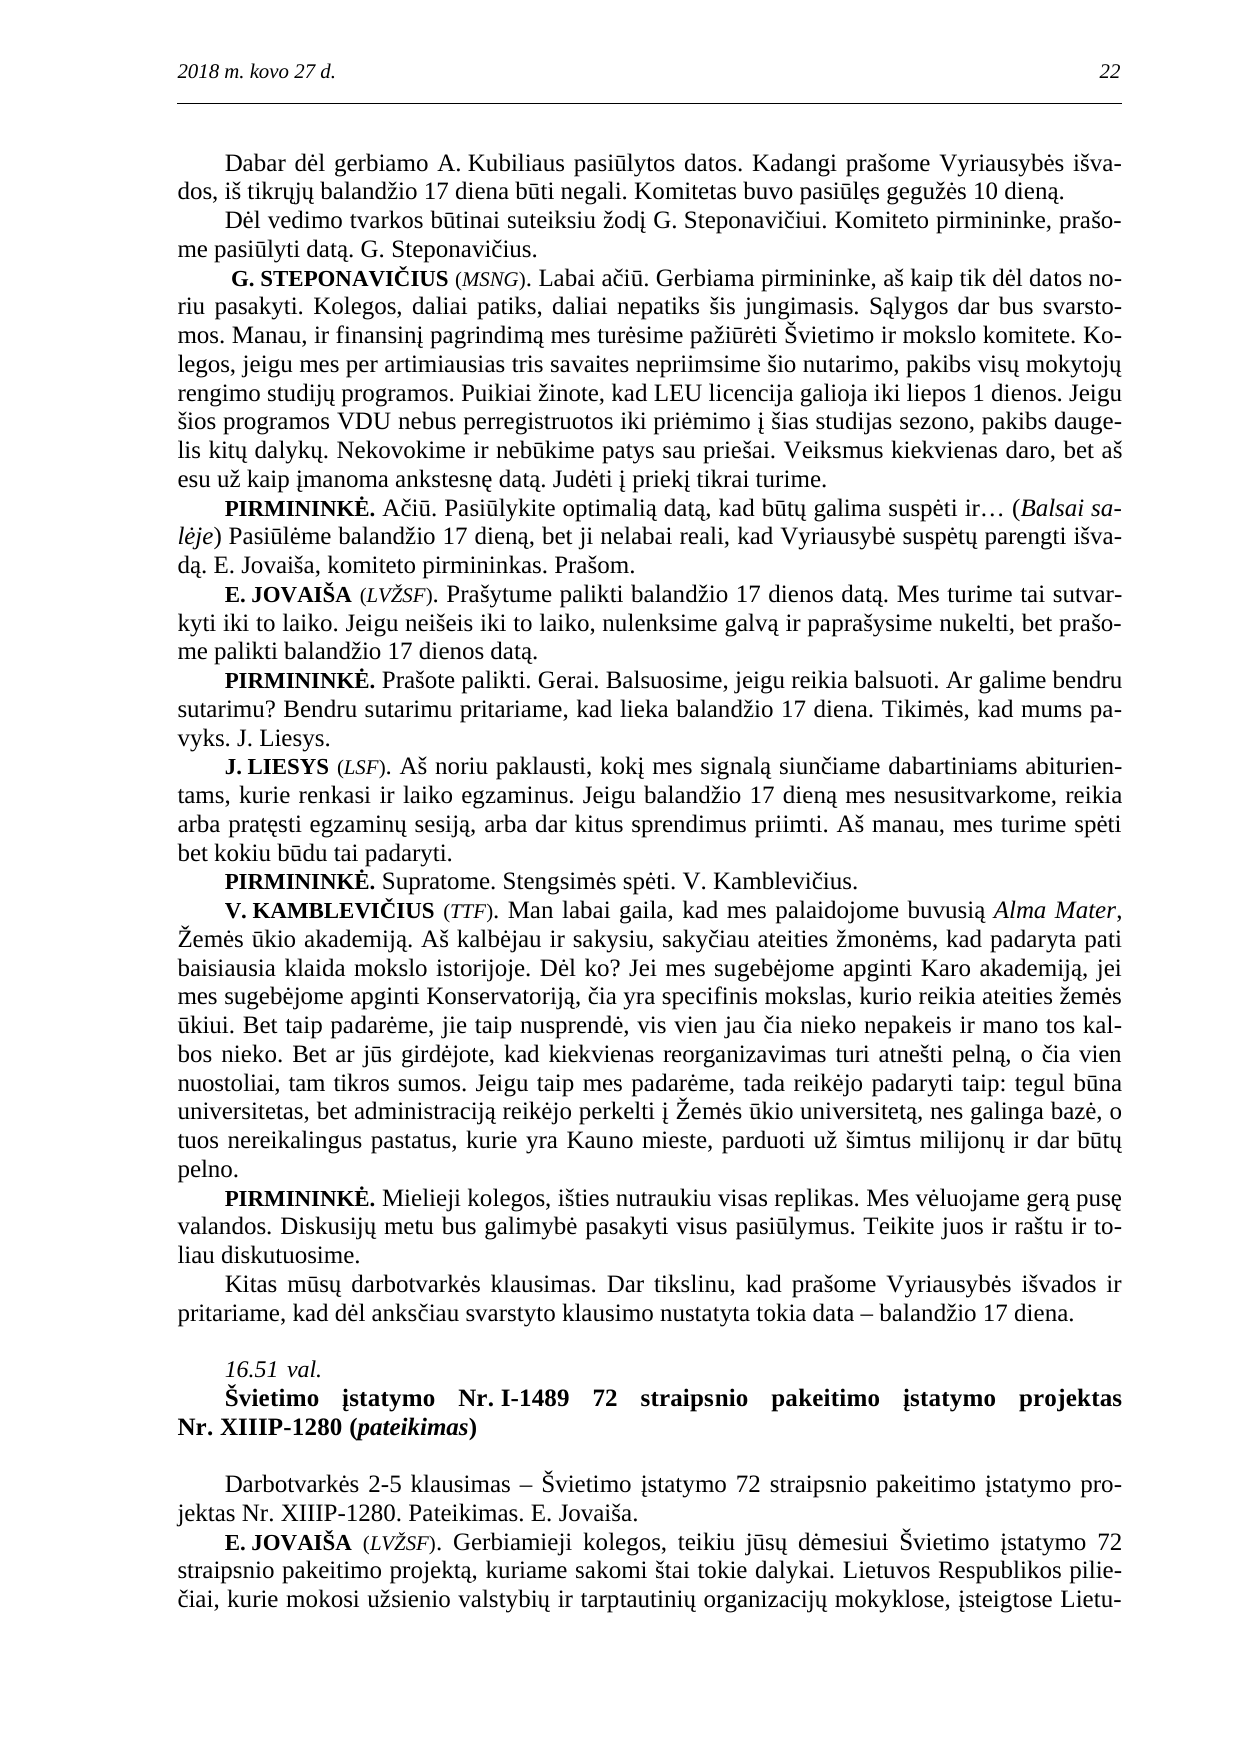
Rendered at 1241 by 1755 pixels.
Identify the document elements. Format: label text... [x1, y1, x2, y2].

text E. JOVAIŠA (LVŽSF). Pra­šy­tu­me pa­lik­ti ba­lan­džio 17 die­nos da­tą. Mes tu­ri­me tai su­tvar­ky­ti iki to lai­ko. Jei­gu ne­iš­eis iki to lai­ko, nu­lenk­si­me gal­vą ir pa­pra­šy­si­me nu­kel­ti, bet pra­šo­me pa­lik­ti ba­lan­džio 17 die­nos da­tą. [177, 579, 1122, 665]
text Ki­tas mū­sų dar­bo­tvarkės klau­si­mas. Dar tiks­li­nu, kad pra­šo­me Vy­riau­sy­bės iš­va­dos ir pri­ta­ria­me, kad dėl anks­čiau svars­ty­to klau­si­mo nu­sta­ty­ta to­kia da­ta – ba­lan­džio 17 die­na. [177, 1269, 1122, 1326]
text 16.51 val. [224, 1355, 1122, 1383]
text PIRMININKĖ. Ačiū. Pa­siū­ly­ki­te op­ti­ma­lią da­tą, kad bū­tų ga­li­ma su­spė­ti ir… (Bal­sai sa­lė­je) Pa­siū­lė­me ba­lan­džio 17 die­ną, bet ji ne­la­bai re­a­li, kad Vy­riau­sy­bė su­spė­tų pa­reng­ti iš­va­dą. E. Jo­vai­ša, ko­mi­te­to pir­mi­nin­kas. Pra­šom. [177, 493, 1122, 579]
text G. STEPONAVIČIUS (MSNG). La­bai ačiū. Ger­bia­ma pir­mi­nin­ke, aš kaip tik dėl da­tos no­riu pa­sa­ky­ti. Ko­le­gos, da­liai pa­tiks, da­liai ne­pa­tiks šis jun­gi­ma­sis. Są­ly­gos dar bus svars­to­mos. Ma­nau, ir fi­nan­si­nį pa­grin­di­mą mes tu­rė­si­me pa­žiū­rė­ti Švie­ti­mo ir moks­lo ko­mi­te­te. Ko­le­gos, jei­gu mes per ar­ti­miau­sias tris sa­vai­tes ne­pri­im­si­me šio nu­ta­ri­mo, pa­kibs vi­sų mo­ky­to­jų ren­gi­mo stu­di­jų pro­gra­mos. Pui­kiai ži­no­te, kad LEU li­cen­ci­ja ga­lio­ja iki lie­pos 1 die­nos. Jei­gu šios pro­gra­mos VDU ne­bus per­re­gist­ruo­tos iki pri­ėmi­mo į šias stu­di­jas se­zo­no, pa­kibs dau­ge­lis ki­tų da­ly­kų. Ne­ko­vo­ki­me ir ne­bū­ki­me pa­tys sau prie­šai. Veiks­mus kiek­vie­nas da­ro, bet aš esu už kaip įma­no­ma anks­tes­nę da­tą. Ju­dė­ti į prie­kį tik­rai tu­ri­me. [177, 263, 1122, 493]
text Dėl ve­di­mo tvar­kos bū­ti­nai su­teik­siu žo­dį G. Ste­po­na­vi­čiui. Ko­mi­te­to pir­mi­nin­ke, pra­šo­me pa­siū­ly­ti da­tą. G. Ste­po­na­vi­čius. [177, 205, 1122, 263]
text Švie­ti­mo įsta­ty­mo Nr. I-1489 72 straips­nio pa­kei­ti­mo įsta­ty­mo pro­jek­tas Nr. XIIIP-1280 (pa­tei­ki­mas) [177, 1383, 1122, 1440]
text PIRMININKĖ. Mie­lie­ji ko­le­gos, iš­ties nu­trau­kiu vi­sas re­pli­kas. Mes vė­luo­ja­me ge­rą pu­sę va­lan­dos. Dis­ku­si­jų me­tu bus ga­li­my­bė pa­sa­ky­ti vi­sus pa­siū­ly­mus. Tei­ki­te juos ir raš­tu ir to­liau dis­ku­tuo­si­me. [177, 1183, 1122, 1269]
text E. JOVAIŠA (LVŽSF). Ger­bia­mie­ji ko­le­gos, tei­kiu jū­sų dė­me­siui Švie­ti­mo įsta­ty­mo 72 strai­ps­nio pa­kei­ti­mo pro­jek­tą, ku­ria­me sa­ko­mi štai to­kie da­ly­kai. Lie­tu­vos Res­pub­li­kos pi­lie­čiai, ku­rie mo­ko­si už­sie­nio vals­ty­bių ir tarp­tau­ti­nių or­ga­ni­za­ci­jų mo­kyk­lo­se, įsteig­to­se Lie­tu­ [177, 1527, 1122, 1613]
text J. LIESYS (LSF). Aš no­riu pa­klaus­ti, ko­kį mes sig­na­lą siun­čia­me da­bar­ti­niams abi­tu­rien­tams, ku­rie ren­ka­si ir lai­ko eg­za­mi­nus. Jei­gu ba­lan­džio 17 die­ną mes nesu­si­tvar­ko­me, rei­kia ar­ba pra­tęs­ti eg­za­mi­nų se­si­ją, ar­ba dar ki­tus spren­di­mus pri­im­ti. Aš ma­nau, mes tu­ri­me spė­ti bet ko­kiu bū­du tai pa­da­ry­ti. [177, 751, 1122, 866]
text Da­bar dėl ger­bia­mo A. Ku­bi­liaus pa­siū­ly­tos da­tos. Ka­dan­gi pra­šo­me Vy­riau­sy­bės iš­va­dos, iš tik­rų­jų ba­lan­džio 17 die­na bū­ti ne­ga­li. Ko­mi­te­tas bu­vo pa­siū­lęs ge­gu­žės 10 die­ną. [177, 148, 1122, 205]
text Darbotvarkės 2-5 klau­si­mas – Švie­ti­mo įsta­ty­mo 72 straips­nio pa­kei­ti­mo įsta­ty­mo pro­jek­tas Nr. XIIIP-1280. Pa­tei­ki­mas. E. Jo­vai­ša. [177, 1469, 1122, 1527]
text V. KAMBLEVIČIUS (TTF). Man la­bai gai­la, kad mes pa­lai­do­jo­me bu­vu­sią Al­ma Ma­ter, Že­mės ūkio aka­de­mi­ją. Aš kal­bė­jau ir sa­ky­siu, sa­ky­čiau at­ei­ties žmo­nėms, kad pa­da­ry­ta pa­ti bai­siau­sia klai­da moks­lo is­to­ri­jo­je. Dėl ko? Jei mes su­ge­bė­jo­me ap­gin­ti Ka­ro aka­de­mi­ją, jei mes su­ge­bė­jo­me ap­gin­ti Kon­ser­va­to­ri­ją, čia yra spe­ci­fi­nis moks­las, ku­rio rei­kia at­ei­ties že­mės ūkiui. Bet taip pa­da­rė­me, jie taip nu­spren­dė, vis vien jau čia nie­ko ne­pa­keis ir ma­no tos kal­bos nie­ko. Bet ar jūs gir­dė­jo­te, kad kiek­vie­nas re­or­ga­ni­za­vi­mas tu­ri at­neš­ti pel­ną, o čia vien nuos­to­liai, tam tik­ros su­mos. Jei­gu taip mes pa­da­rė­me, ta­da rei­kė­jo pa­da­ry­ti taip: te­gul bū­na uni­ver­si­te­tas, bet ad­mi­nist­ra­ci­ją rei­kė­jo per­kel­ti į Že­mės ūkio uni­ver­si­te­tą, nes ga­lin­ga ba­zė, o tuos ne­rei­ka­lin­gus pa­sta­tus, ku­rie yra Kau­no mies­te, par­duo­ti už šim­tus mi­li­jo­nų ir dar bū­tų pel­no. [177, 895, 1122, 1183]
text PIRMININKĖ. Pra­šo­te pa­lik­ti. Ge­rai. Bal­suo­si­me, jei­gu rei­kia bal­suo­ti. Ar ga­li­me ben­dru su­ta­ri­mu? Ben­dru su­ta­ri­mu pri­ta­ria­me, kad lie­ka ba­lan­džio 17 die­na. Ti­ki­mės, kad mums pa­vyks. J. Lie­sys. [177, 665, 1122, 751]
text PIRMININKĖ. Su­pra­to­me. Steng­si­mės spė­ti. V. Kam­ble­vi­čius. [177, 866, 1122, 895]
